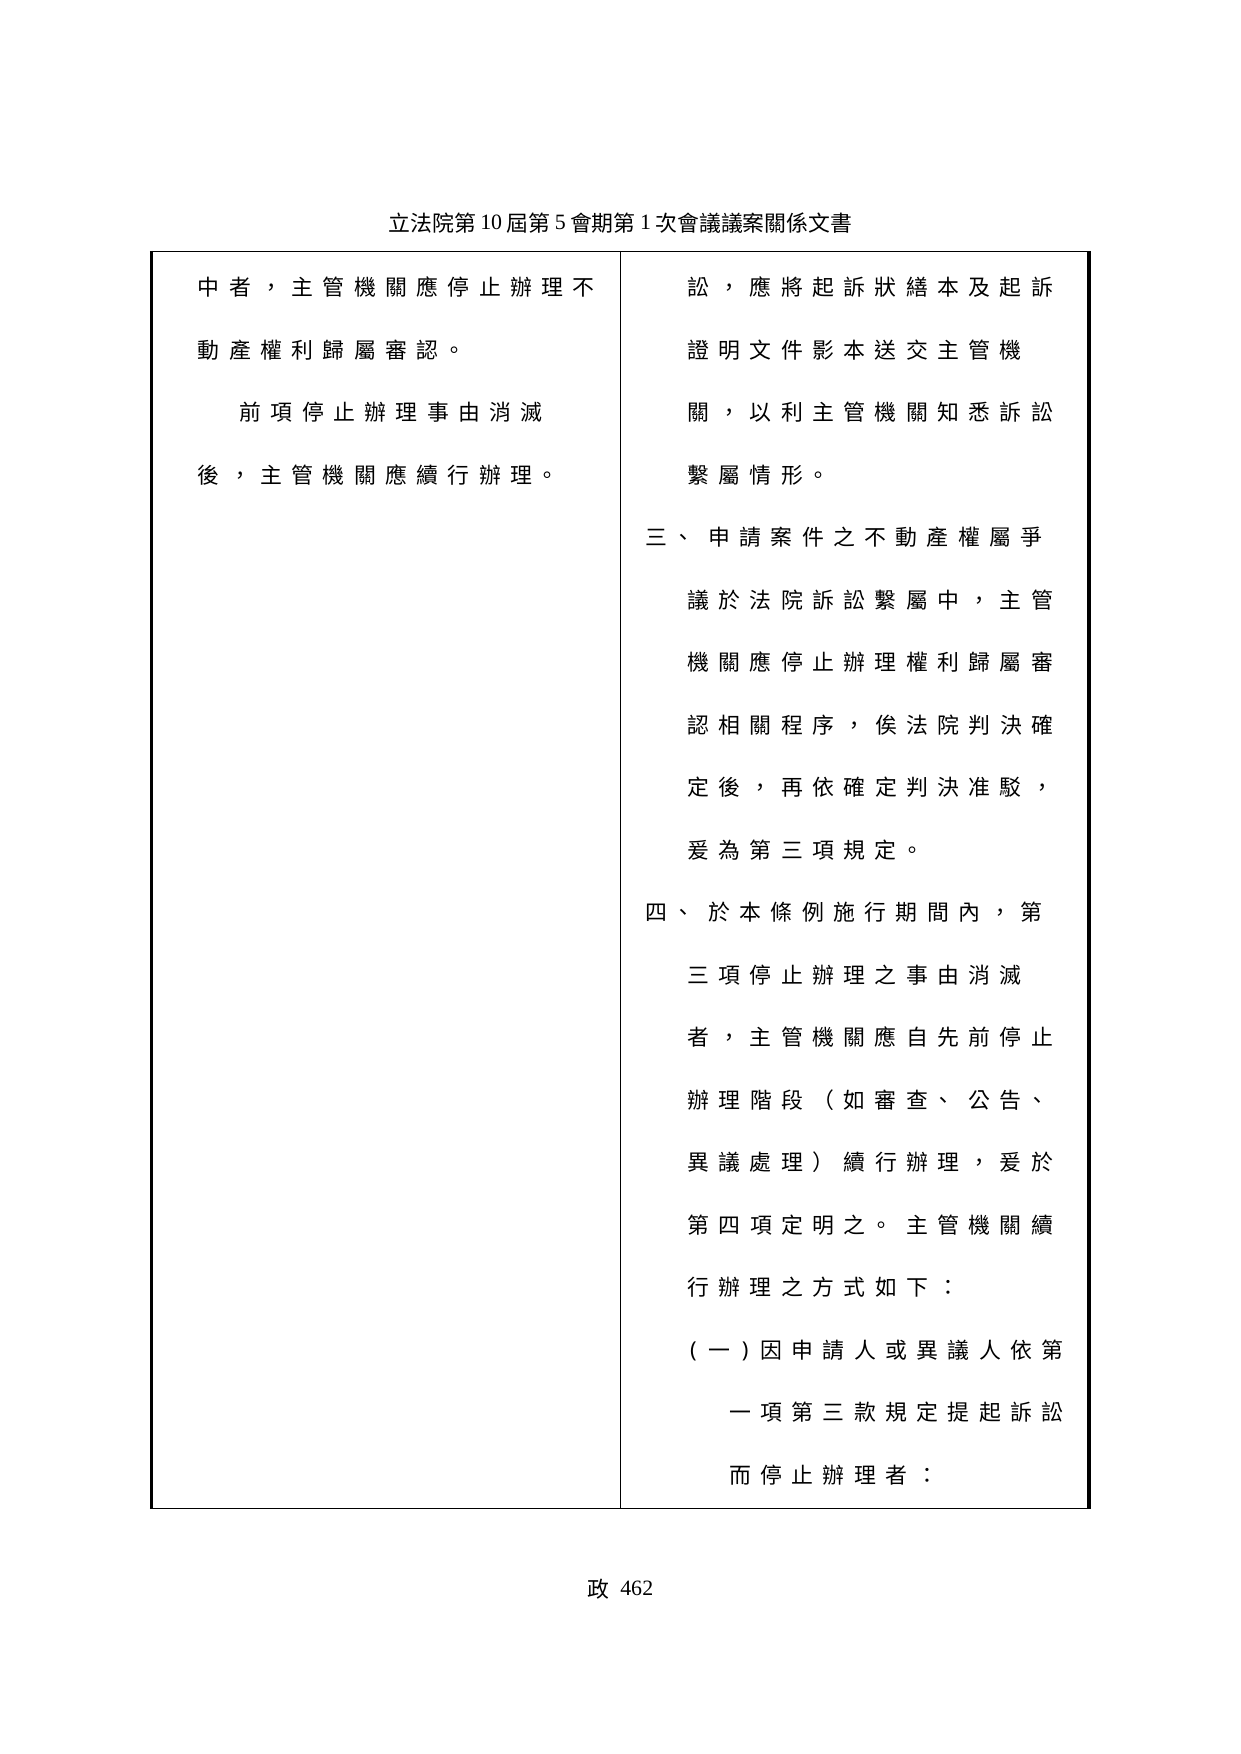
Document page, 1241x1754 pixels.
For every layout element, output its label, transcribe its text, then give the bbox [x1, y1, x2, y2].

table_cell 中者，主管機關應停止辦理不動產權利歸屬審認。 前項停止辦理事由消滅後，主管機關應續行辦理。 [153, 252, 620, 1508]
table_cell 訟，應將起訴狀繕本及起訴證明文件影本送交主管機關，以利主管機關知悉訴訟繫屬情形。 三、申請案件之不動產權屬爭議於法院訴訟繫屬中，主管機關應停止辦理權利歸屬審認相關程序，俟法院判決確定後，再依確定判決准駁，爰為第三項規定。 四、於本條例施行期間內，第三項停止辦理之事由消滅者，主管機關應自先前停止辦理階段（如審查、公告、異議處理）續行辦理，爰於第四項定明之。主管機關續行辦理之方式如下： (一)因申請人或異議人依第一項第三款規定提起訴訟而停止辦理者： [621, 252, 1087, 1508]
